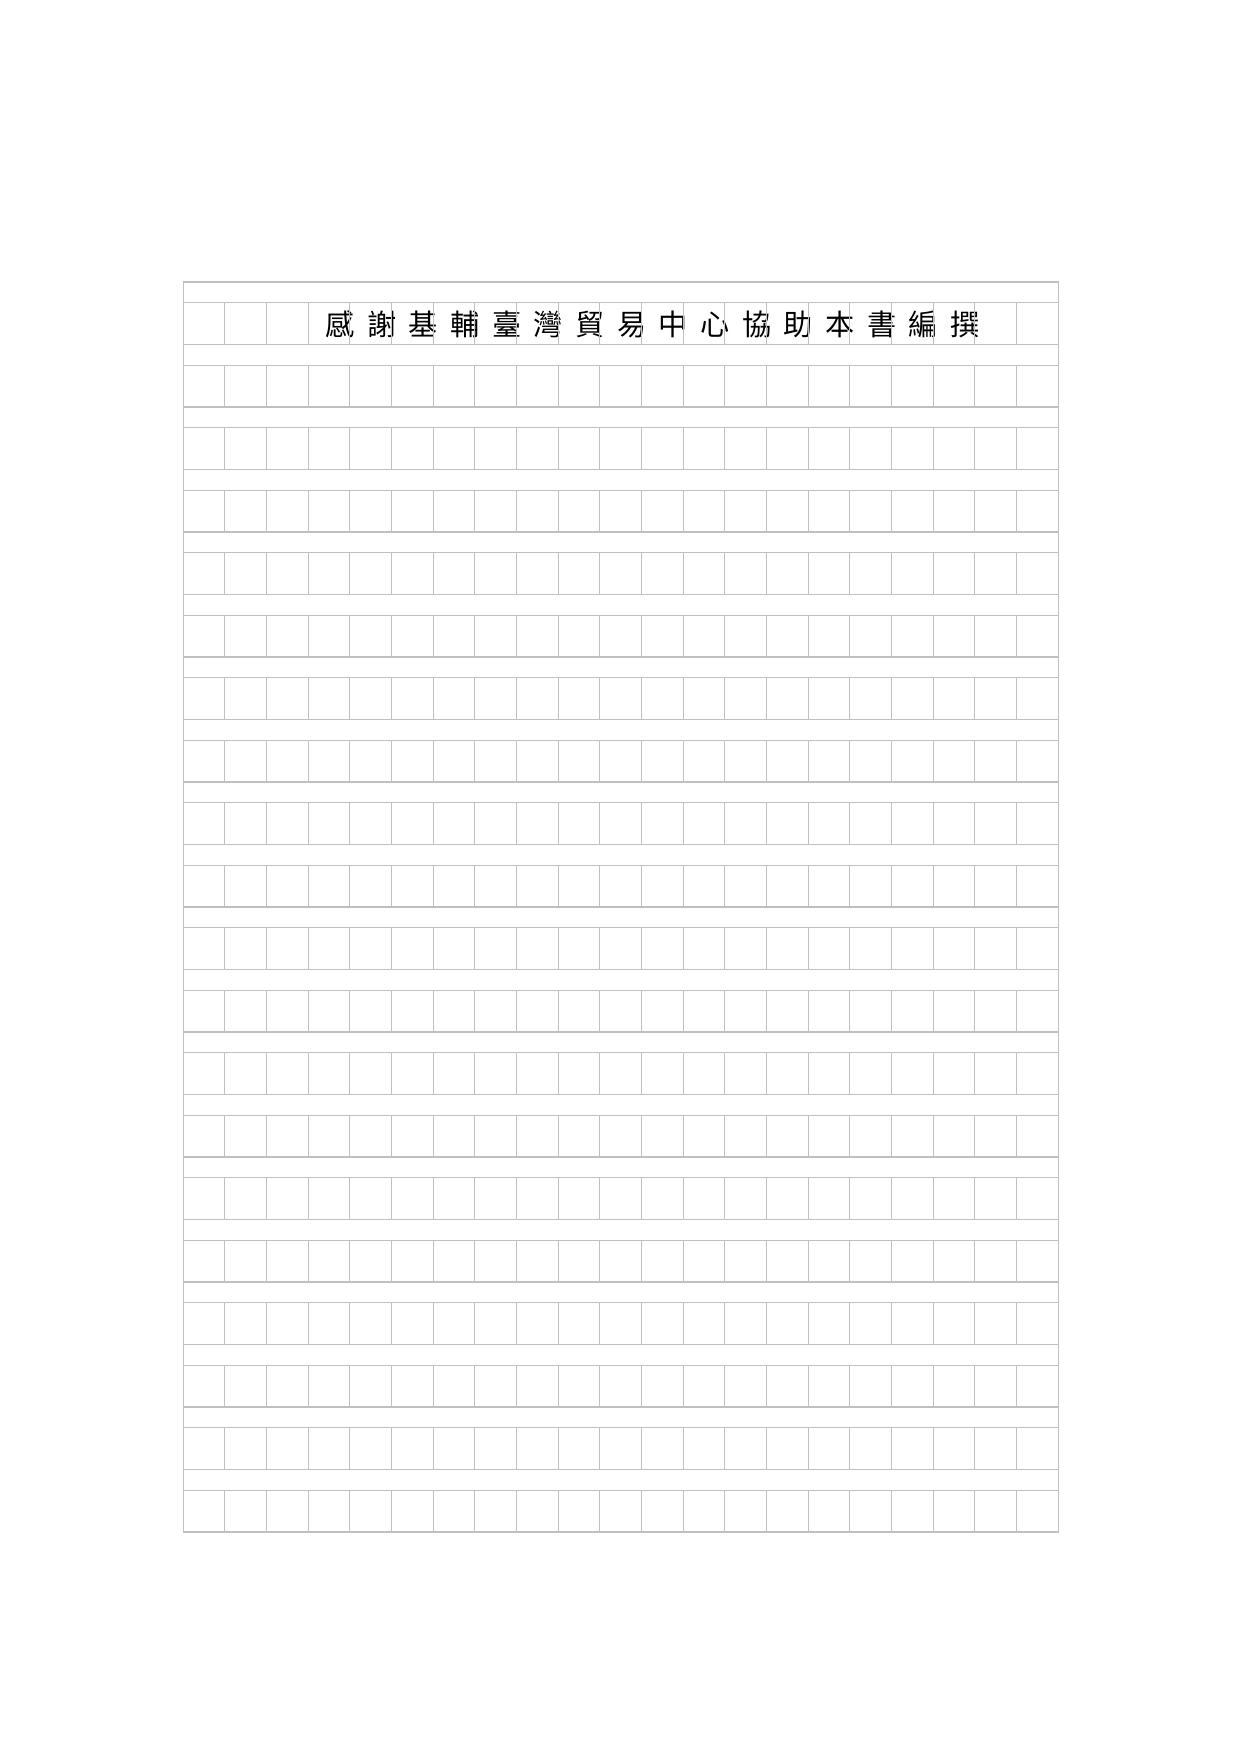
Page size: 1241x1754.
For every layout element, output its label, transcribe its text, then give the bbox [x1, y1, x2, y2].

table_cell [434, 553, 474, 594]
table_cell [642, 553, 683, 594]
table_cell [309, 991, 349, 1031]
table_cell [309, 678, 349, 719]
table_cell [1059, 344, 1125, 1181]
table_cell [225, 928, 266, 969]
table_cell [892, 491, 933, 531]
table_cell [309, 553, 349, 594]
table_cell [892, 1053, 933, 1094]
table_cell [684, 741, 724, 781]
table_cell [850, 553, 891, 594]
table_cell [642, 428, 683, 469]
table_cell 烏克蘭投資環境簡介 Investment Guide to Ukraine 經濟部投資業務處 編印 感謝基輔臺灣貿易中心協助本書編撰 [642, 303, 683, 344]
table_cell [600, 928, 641, 969]
table_cell [267, 616, 308, 656]
table_cell [850, 1053, 891, 1094]
table_cell [767, 366, 808, 406]
table_cell [434, 928, 474, 969]
table_cell [934, 491, 974, 531]
table_cell [350, 928, 391, 969]
table_cell [767, 803, 808, 844]
table_cell [600, 991, 641, 1031]
table_cell [559, 928, 599, 969]
table_cell [517, 678, 558, 719]
table_cell [975, 991, 1016, 1031]
table_cell [642, 928, 683, 969]
table_cell [559, 678, 599, 719]
table_cell [267, 741, 308, 781]
table_cell [475, 678, 516, 719]
table_cell [684, 991, 724, 1031]
table_cell [267, 803, 308, 844]
table_cell 烏克蘭投資環境簡介 Investment Guide to Ukraine 經濟部投資業務處 編印 感謝基輔臺灣貿易中心協助本書編撰 [684, 303, 724, 344]
table_cell [892, 928, 933, 969]
table_cell [475, 803, 516, 844]
table_cell [434, 491, 474, 531]
table_cell [517, 366, 558, 406]
table_cell 烏克蘭投資環境簡介 Investment Guide to Ukraine 經濟部投資業務處 編印 感謝基輔臺灣貿易中心協助本書編撰 [309, 303, 349, 344]
table_cell [725, 553, 766, 594]
table_cell 烏克蘭投資環境簡介 Investment Guide to Ukraine 經濟部投資業務處 編印 感謝基輔臺灣貿易中心協助本書編撰 [127, 281, 183, 344]
table_cell [225, 741, 266, 781]
table_cell [809, 1116, 849, 1156]
table_cell [892, 678, 933, 719]
table_cell 烏克蘭投資環境簡介 Investment Guide to Ukraine 經濟部投資業務處 編印 感謝基輔臺灣貿易中心協助本書編撰 [892, 303, 933, 344]
table_cell [350, 553, 391, 594]
table_cell [975, 366, 1016, 406]
table_cell [684, 428, 724, 469]
table_cell [642, 741, 683, 781]
table_cell [225, 1116, 266, 1156]
table_cell [809, 866, 849, 906]
table_cell [1017, 1053, 1058, 1094]
table_cell [767, 991, 808, 1031]
table_cell [642, 991, 683, 1031]
table_cell [225, 491, 266, 531]
table_cell 烏克蘭投資環境簡介 Investment Guide to Ukraine 經濟部投資業務處 編印 感謝基輔臺灣貿易中心協助本書編撰 [434, 303, 474, 344]
table_cell [475, 866, 516, 906]
table_cell [892, 366, 933, 406]
table_cell [350, 991, 391, 1031]
table_cell [267, 366, 308, 406]
table_cell [850, 741, 891, 781]
table_cell [975, 616, 1016, 656]
table_cell [767, 491, 808, 531]
table_cell [767, 928, 808, 969]
table_cell [184, 428, 224, 469]
table_cell [642, 866, 683, 906]
table_cell [392, 741, 433, 781]
table_cell [184, 1158, 1058, 1177]
table_cell 烏克蘭投資環境簡介 Investment Guide to Ukraine 經濟部投資業務處 編印 感謝基輔臺灣貿易中心協助本書編撰 [975, 303, 1016, 344]
table_cell [559, 991, 599, 1031]
table_cell [725, 866, 766, 906]
table_cell [642, 678, 683, 719]
table_cell [809, 616, 849, 656]
table_cell [767, 1053, 808, 1094]
table_cell [392, 1053, 433, 1094]
table_cell [392, 553, 433, 594]
table_cell [725, 991, 766, 1031]
table_cell [1017, 741, 1058, 781]
table_cell [684, 1053, 724, 1094]
table_cell [434, 616, 474, 656]
table_cell [850, 1116, 891, 1156]
table_cell [309, 1116, 349, 1156]
table_cell [184, 928, 224, 969]
table_cell [184, 553, 224, 594]
table_cell [934, 991, 974, 1031]
table_cell [309, 366, 349, 406]
table_cell [350, 1053, 391, 1094]
table_cell 烏克蘭投資環境簡介 Investment Guide to Ukraine 經濟部投資業務處 編印 感謝基輔臺灣貿易中心協助本書編撰 [184, 283, 1058, 302]
table_cell [475, 928, 516, 969]
table_cell [350, 803, 391, 844]
table_cell [600, 491, 641, 531]
table_cell [392, 428, 433, 469]
table_cell [559, 1116, 599, 1156]
table_cell [809, 803, 849, 844]
table_cell [767, 428, 808, 469]
table_cell [184, 783, 1058, 802]
table_cell [225, 616, 266, 656]
table_cell [975, 678, 1016, 719]
table_cell [684, 678, 724, 719]
table_cell [975, 428, 1016, 469]
table_cell [684, 616, 724, 656]
table_cell [1017, 366, 1058, 406]
table_cell [225, 428, 266, 469]
table_cell 烏克蘭投資環境簡介 Investment Guide to Ukraine 經濟部投資業務處 編印 感謝基輔臺灣貿易中心協助本書編撰 [475, 303, 516, 344]
table_cell [767, 1116, 808, 1156]
table_cell [1017, 803, 1058, 844]
table_cell [517, 428, 558, 469]
table_cell [600, 428, 641, 469]
table_cell [127, 344, 183, 1181]
table_cell [267, 1053, 308, 1094]
table_cell [642, 1116, 683, 1156]
table_cell [184, 908, 1058, 927]
table_cell [850, 928, 891, 969]
table_cell [475, 491, 516, 531]
table_cell [309, 928, 349, 969]
table_cell [934, 553, 974, 594]
table_cell [434, 428, 474, 469]
table_cell [767, 741, 808, 781]
table_cell [850, 491, 891, 531]
table_cell 烏克蘭投資環境簡介 Investment Guide to Ukraine 經濟部投資業務處 編印 感謝基輔臺灣貿易中心協助本書編撰 [600, 303, 641, 344]
table_cell [1017, 553, 1058, 594]
table_cell 烏克蘭投資環境簡介 Investment Guide to Ukraine 經濟部投資業務處 編印 感謝基輔臺灣貿易中心協助本書編撰 [184, 303, 224, 344]
table_cell [225, 866, 266, 906]
table_cell [559, 491, 599, 531]
table_cell [225, 678, 266, 719]
table_cell [184, 845, 1058, 865]
table_cell [392, 803, 433, 844]
table_cell [725, 678, 766, 719]
table_cell [350, 678, 391, 719]
table_cell [559, 741, 599, 781]
table_cell [1017, 428, 1058, 469]
table_cell 烏克蘭投資環境簡介 Investment Guide to Ukraine 經濟部投資業務處 編印 感謝基輔臺灣貿易中心協助本書編撰 [850, 303, 891, 344]
table_cell [975, 866, 1016, 906]
table_cell [517, 928, 558, 969]
table_cell [725, 491, 766, 531]
table_cell [350, 366, 391, 406]
table_cell [267, 491, 308, 531]
table_cell [934, 741, 974, 781]
table_cell [1017, 866, 1058, 906]
table_cell [892, 741, 933, 781]
table_cell 烏克蘭投資環境簡介 Investment Guide to Ukraine 經濟部投資業務處 編印 感謝基輔臺灣貿易中心協助本書編撰 [809, 303, 849, 344]
table_cell [225, 366, 266, 406]
table_cell [225, 1053, 266, 1094]
table_cell [184, 408, 1058, 427]
table_cell [892, 991, 933, 1031]
table_cell [642, 616, 683, 656]
table_cell [725, 428, 766, 469]
table_cell [725, 1116, 766, 1156]
table_cell [684, 1116, 724, 1156]
table_cell [600, 1116, 641, 1156]
table_cell [434, 366, 474, 406]
table_cell [684, 866, 724, 906]
table_cell 烏克蘭投資環境簡介 Investment Guide to Ukraine 經濟部投資業務處 編印 感謝基輔臺灣貿易中心協助本書編撰 [559, 303, 599, 344]
table_cell [642, 1053, 683, 1094]
table_cell [434, 1116, 474, 1156]
table_cell [975, 928, 1016, 969]
table_cell [309, 491, 349, 531]
table_cell [725, 366, 766, 406]
table_cell [559, 803, 599, 844]
table_cell [184, 1033, 1058, 1052]
table_cell [850, 678, 891, 719]
table_cell 烏克蘭投資環境簡介 Investment Guide to Ukraine 經濟部投資業務處 編印 感謝基輔臺灣貿易中心協助本書編撰 [225, 303, 266, 344]
table_cell [517, 741, 558, 781]
table_cell [517, 553, 558, 594]
table_cell [350, 1116, 391, 1156]
table_cell [475, 991, 516, 1031]
table_cell [767, 553, 808, 594]
table_cell [892, 1116, 933, 1156]
table_cell [934, 803, 974, 844]
table_cell [267, 991, 308, 1031]
table_cell [559, 616, 599, 656]
table_cell [184, 970, 1058, 990]
table_cell [267, 428, 308, 469]
table_cell [600, 553, 641, 594]
table_cell [934, 866, 974, 906]
table_cell [517, 991, 558, 1031]
table_cell [975, 741, 1016, 781]
table_cell 烏克蘭投資環境簡介 Investment Guide to Ukraine 經濟部投資業務處 編印 感謝基輔臺灣貿易中心協助本書編撰 [517, 303, 558, 344]
table_cell [642, 366, 683, 406]
table_cell [559, 366, 599, 406]
table_cell [184, 616, 224, 656]
table_cell [559, 428, 599, 469]
table_cell [892, 428, 933, 469]
table_cell [809, 553, 849, 594]
table_cell [392, 491, 433, 531]
table_cell [809, 928, 849, 969]
table_cell [225, 553, 266, 594]
table_cell [767, 866, 808, 906]
table_cell [975, 1116, 1016, 1156]
table_cell [184, 1095, 1058, 1115]
table_cell [392, 678, 433, 719]
table_cell [475, 428, 516, 469]
table_cell [1017, 491, 1058, 531]
table_cell [392, 866, 433, 906]
table_cell [600, 1053, 641, 1094]
table_cell [559, 553, 599, 594]
table_cell 烏克蘭投資環境簡介 Investment Guide to Ukraine 經濟部投資業務處 編印 感謝基輔臺灣貿易中心協助本書編撰 [350, 303, 391, 344]
table_cell [809, 678, 849, 719]
table_cell [434, 991, 474, 1031]
table_cell [600, 366, 641, 406]
table_cell [809, 491, 849, 531]
table_cell [184, 533, 1058, 552]
table_cell [684, 366, 724, 406]
table_cell [184, 720, 1058, 740]
table_cell [934, 616, 974, 656]
table_cell [309, 428, 349, 469]
table_cell [684, 553, 724, 594]
table_cell [892, 616, 933, 656]
table_cell [809, 366, 849, 406]
table_cell [809, 428, 849, 469]
table_cell [184, 658, 1058, 677]
table_cell [642, 491, 683, 531]
table_cell [1017, 928, 1058, 969]
table_cell [309, 741, 349, 781]
table_cell [559, 1053, 599, 1094]
table_cell [850, 803, 891, 844]
table_cell [517, 866, 558, 906]
table_cell [725, 741, 766, 781]
table_cell [725, 803, 766, 844]
table_cell [892, 553, 933, 594]
table_cell [309, 1053, 349, 1094]
table_cell [434, 1053, 474, 1094]
table_cell [600, 803, 641, 844]
table_cell [475, 1053, 516, 1094]
table_cell [975, 803, 1016, 844]
table_cell [350, 428, 391, 469]
table_cell [684, 803, 724, 844]
table_cell [850, 428, 891, 469]
table_cell [1017, 991, 1058, 1031]
table_cell [934, 366, 974, 406]
table_cell 烏克蘭投資環境簡介 Investment Guide to Ukraine 經濟部投資業務處 編印 感謝基輔臺灣貿易中心協助本書編撰 [725, 303, 766, 344]
table_cell [559, 866, 599, 906]
table_cell [309, 866, 349, 906]
table_cell [850, 366, 891, 406]
table_cell [475, 741, 516, 781]
table_cell 烏克蘭投資環境簡介 Investment Guide to Ukraine 經濟部投資業務處 編印 感謝基輔臺灣貿易中心協助本書編撰 [1059, 281, 1125, 344]
table_cell [184, 991, 224, 1031]
table_cell [1017, 678, 1058, 719]
table_cell [184, 1053, 224, 1094]
table_cell [184, 803, 224, 844]
table_cell [475, 553, 516, 594]
table_cell [684, 491, 724, 531]
table_cell [184, 741, 224, 781]
table_cell [392, 616, 433, 656]
table_cell [517, 491, 558, 531]
table_cell [767, 678, 808, 719]
table_cell [642, 803, 683, 844]
table_cell 烏克蘭投資環境簡介 Investment Guide to Ukraine 經濟部投資業務處 編印 感謝基輔臺灣貿易中心協助本書編撰 [1017, 303, 1058, 344]
table_cell [475, 366, 516, 406]
table_cell [184, 595, 1058, 615]
table_cell [225, 991, 266, 1031]
table_cell [434, 803, 474, 844]
table_cell [267, 553, 308, 594]
table_cell [184, 345, 1058, 365]
table_cell [267, 928, 308, 969]
table_cell [267, 678, 308, 719]
table_cell [767, 616, 808, 656]
table_cell 烏克蘭投資環境簡介 Investment Guide to Ukraine 經濟部投資業務處 編印 感謝基輔臺灣貿易中心協助本書編撰 [392, 303, 433, 344]
table_cell [600, 616, 641, 656]
table_cell 烏克蘭投資環境簡介 Investment Guide to Ukraine 經濟部投資業務處 編印 感謝基輔臺灣貿易中心協助本書編撰 [267, 303, 308, 344]
table_cell [350, 741, 391, 781]
table_cell [975, 553, 1016, 594]
table_cell [184, 1116, 224, 1156]
table_cell [850, 616, 891, 656]
table_cell [267, 866, 308, 906]
table_cell [184, 366, 224, 406]
table_cell [517, 1116, 558, 1156]
table_cell [309, 803, 349, 844]
table_cell [392, 928, 433, 969]
table_cell 烏克蘭投資環境簡介 Investment Guide to Ukraine 經濟部投資業務處 編印 感謝基輔臺灣貿易中心協助本書編撰 [934, 303, 974, 344]
table_cell [184, 678, 224, 719]
table_cell [975, 491, 1016, 531]
table_cell [892, 866, 933, 906]
table_cell [434, 678, 474, 719]
table_cell [309, 616, 349, 656]
table_cell [600, 678, 641, 719]
table_cell [934, 928, 974, 969]
table_cell [475, 1116, 516, 1156]
table_cell [934, 1053, 974, 1094]
table_cell [184, 470, 1058, 490]
table_cell [600, 741, 641, 781]
table_cell [975, 1053, 1016, 1094]
table_cell [809, 991, 849, 1031]
table_cell [517, 616, 558, 656]
table_cell [267, 1116, 308, 1156]
table_cell [392, 1116, 433, 1156]
table_cell [684, 928, 724, 969]
table_cell [1017, 616, 1058, 656]
table_cell [350, 491, 391, 531]
table_cell [934, 678, 974, 719]
table_cell [434, 866, 474, 906]
table_cell [809, 1053, 849, 1094]
table_cell [350, 616, 391, 656]
table_cell [934, 428, 974, 469]
table_cell [850, 866, 891, 906]
table_cell 烏克蘭投資環境簡介 Investment Guide to Ukraine 經濟部投資業務處 編印 感謝基輔臺灣貿易中心協助本書編撰 [767, 303, 808, 344]
table_cell [725, 616, 766, 656]
table_cell [434, 741, 474, 781]
table_cell [725, 1053, 766, 1094]
table_cell [725, 928, 766, 969]
table_cell [225, 803, 266, 844]
table_cell [892, 803, 933, 844]
table_cell [600, 866, 641, 906]
table_cell [184, 866, 224, 906]
table_cell [517, 803, 558, 844]
table_cell [850, 991, 891, 1031]
table_cell [350, 866, 391, 906]
table_cell [809, 741, 849, 781]
table_cell [517, 1053, 558, 1094]
table_cell [934, 1116, 974, 1156]
table_cell [184, 491, 224, 531]
table_cell [475, 616, 516, 656]
table_cell [392, 991, 433, 1031]
table_cell [392, 366, 433, 406]
table_cell [1017, 1116, 1058, 1156]
